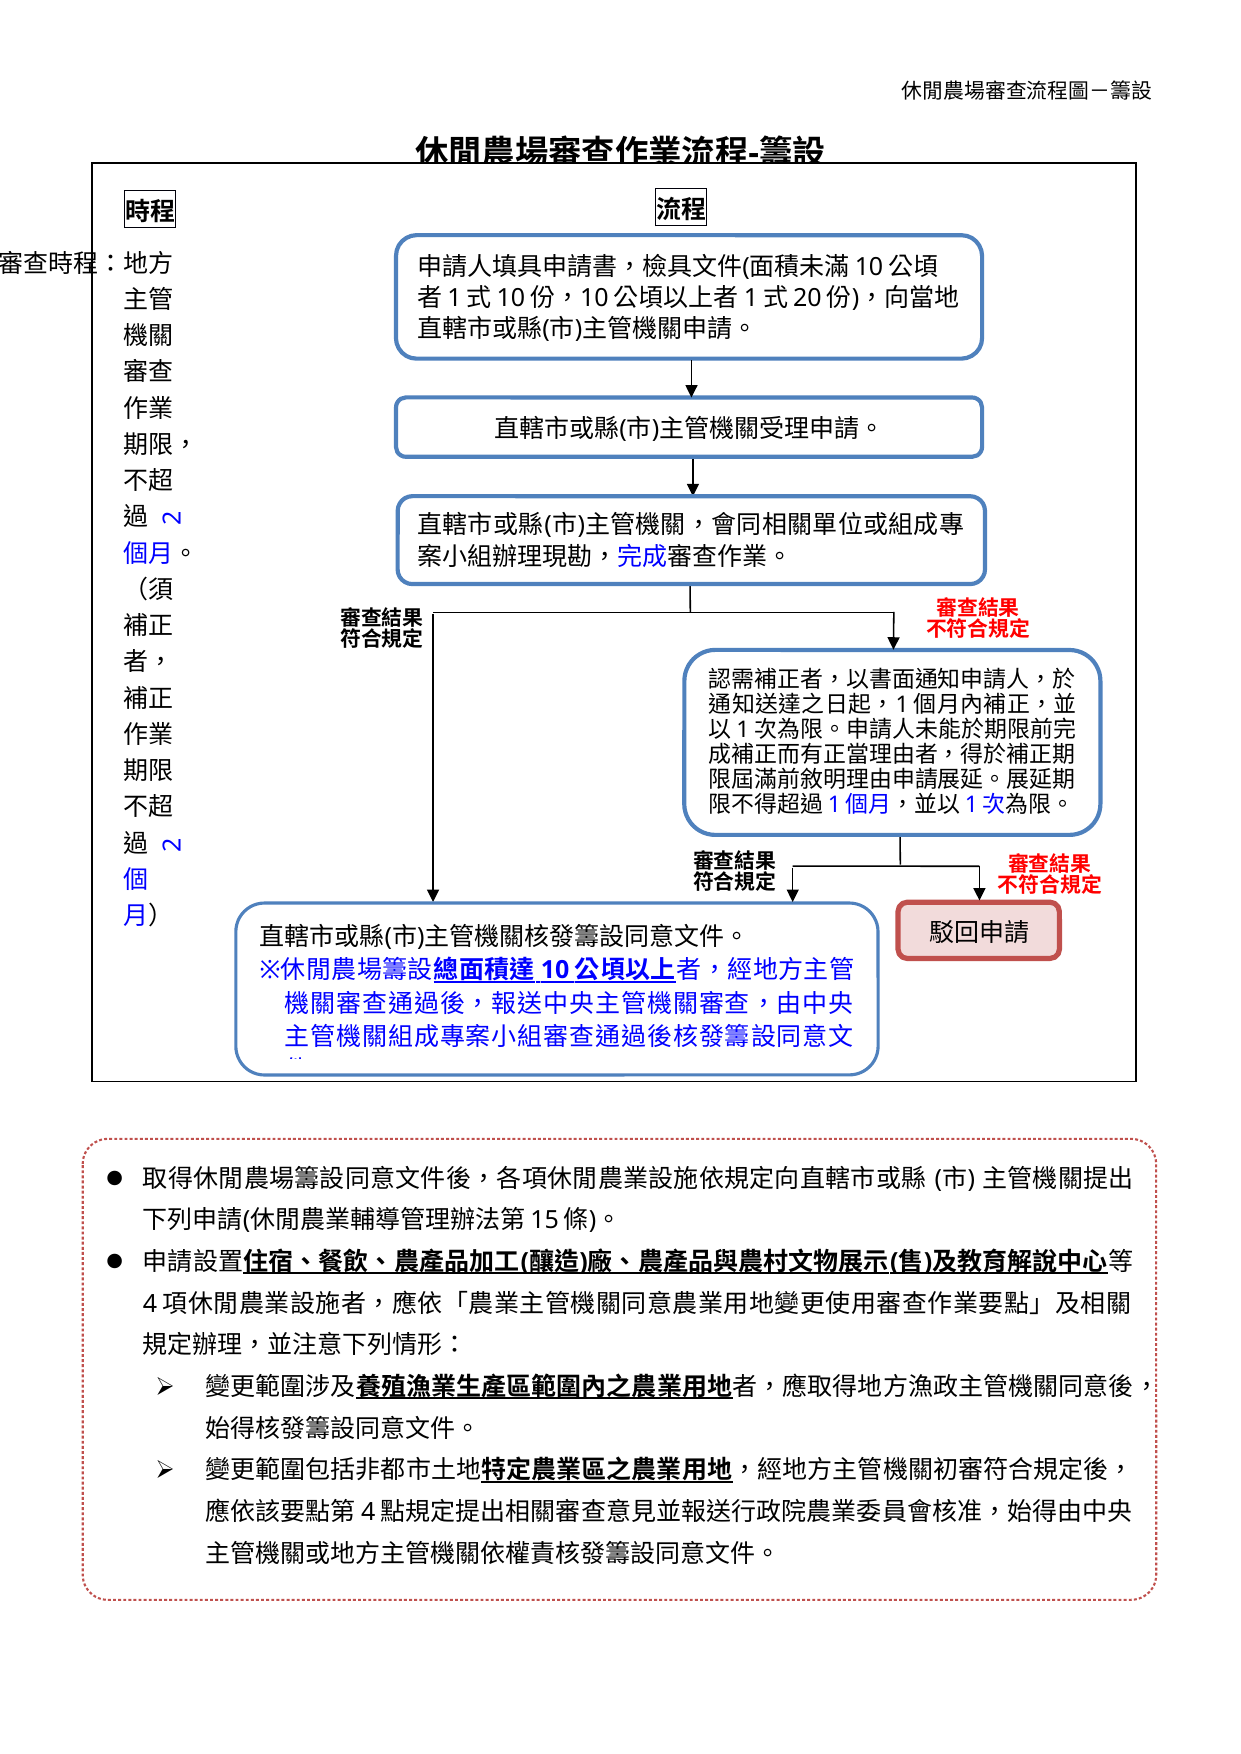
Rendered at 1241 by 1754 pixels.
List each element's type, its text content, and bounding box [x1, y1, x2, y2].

text 審查結果 [993, 855, 1106, 876]
text 直轄市或縣(市)主管機關受理申請。 [414, 409, 964, 445]
text 直轄市或縣(市)主管機關核發籌設同意文件。 [259, 919, 855, 952]
text 不符合規定 [993, 876, 1106, 897]
text 流程 [656, 189, 706, 225]
text 休閒農場審查作業流程-籌設 [89, 106, 1152, 181]
text 符合規定 [339, 629, 424, 650]
text 審查結果 [921, 599, 1034, 620]
text 不符合規定 [921, 620, 1034, 641]
text [707, 188, 713, 225]
list 變更範圍涉及養殖漁業生產區範圍內之農業用地者，應取得地方漁政主管機關同意後，始得核發籌設同意文件。 [155, 1362, 1134, 1445]
text [176, 190, 181, 228]
text 申請人填具申請書，檢具文件(面積未滿10公頃者1式10份，10公頃以上者1式20份)，向當地直轄市或縣(市)主管機關申請。 [417, 250, 961, 344]
text 審查結果 [692, 852, 777, 873]
text 認需補正者，以書面通知申請人，於通知送達之日起，1個月內補正，並以1次為限。申請人未能於期限前完成補正而有正當理由者，得於補正期限屆滿前敘明理由申請展延。展延期限不得超過1個月，並以1次為限。 [708, 667, 1076, 817]
text 駁回申請 [916, 912, 1042, 948]
list 變更範圍包括非都市土地特定農業區之農業用地，經地方主管機關初審符合規定後，應依該要點第4點規定提出相關審查意見並報送行政院農業委員會核准，始得由中央主管機關或地方主管機關依權責核發籌設同意文件。 [155, 1445, 1134, 1570]
list 取得休閒農場籌設同意文件後，各項休閒農業設施依規定向直轄市或縣 (市) 主管機關提出下列申請(休閒農業輔導管理辦法第15條)。 [105, 1154, 1134, 1237]
text 審查結果 [339, 609, 424, 629]
text 審查時程：地方主管機關審查作業期限，不超過2個月。（須補正者，補正作業期限不超過2個月） [123, 243, 197, 932]
text 時程 [125, 191, 175, 227]
text 符合規定 [692, 873, 777, 893]
text ※休閒農場籌設總面積達10公頃以上者，經地方主管機關審查通過後，報送中央主管機關審查，由中央主管機關組成專案小組審查通過後核發籌設同意文件。 [259, 952, 855, 1059]
text 直轄市或縣(市)主管機關，會同相關單位或組成專案小組辦理現勘，完成審查作業。 [417, 509, 966, 571]
list 申請設置住宿、餐飲、農產品加工(釀造)廠、農產品與農村文物展示(售)及教育解說中心等4項休閒農業設施者，應依「農業主管機關同意農業用地變更使用審查作業要點」及相關規定辦理，並注意下列情形： [105, 1237, 1134, 1362]
